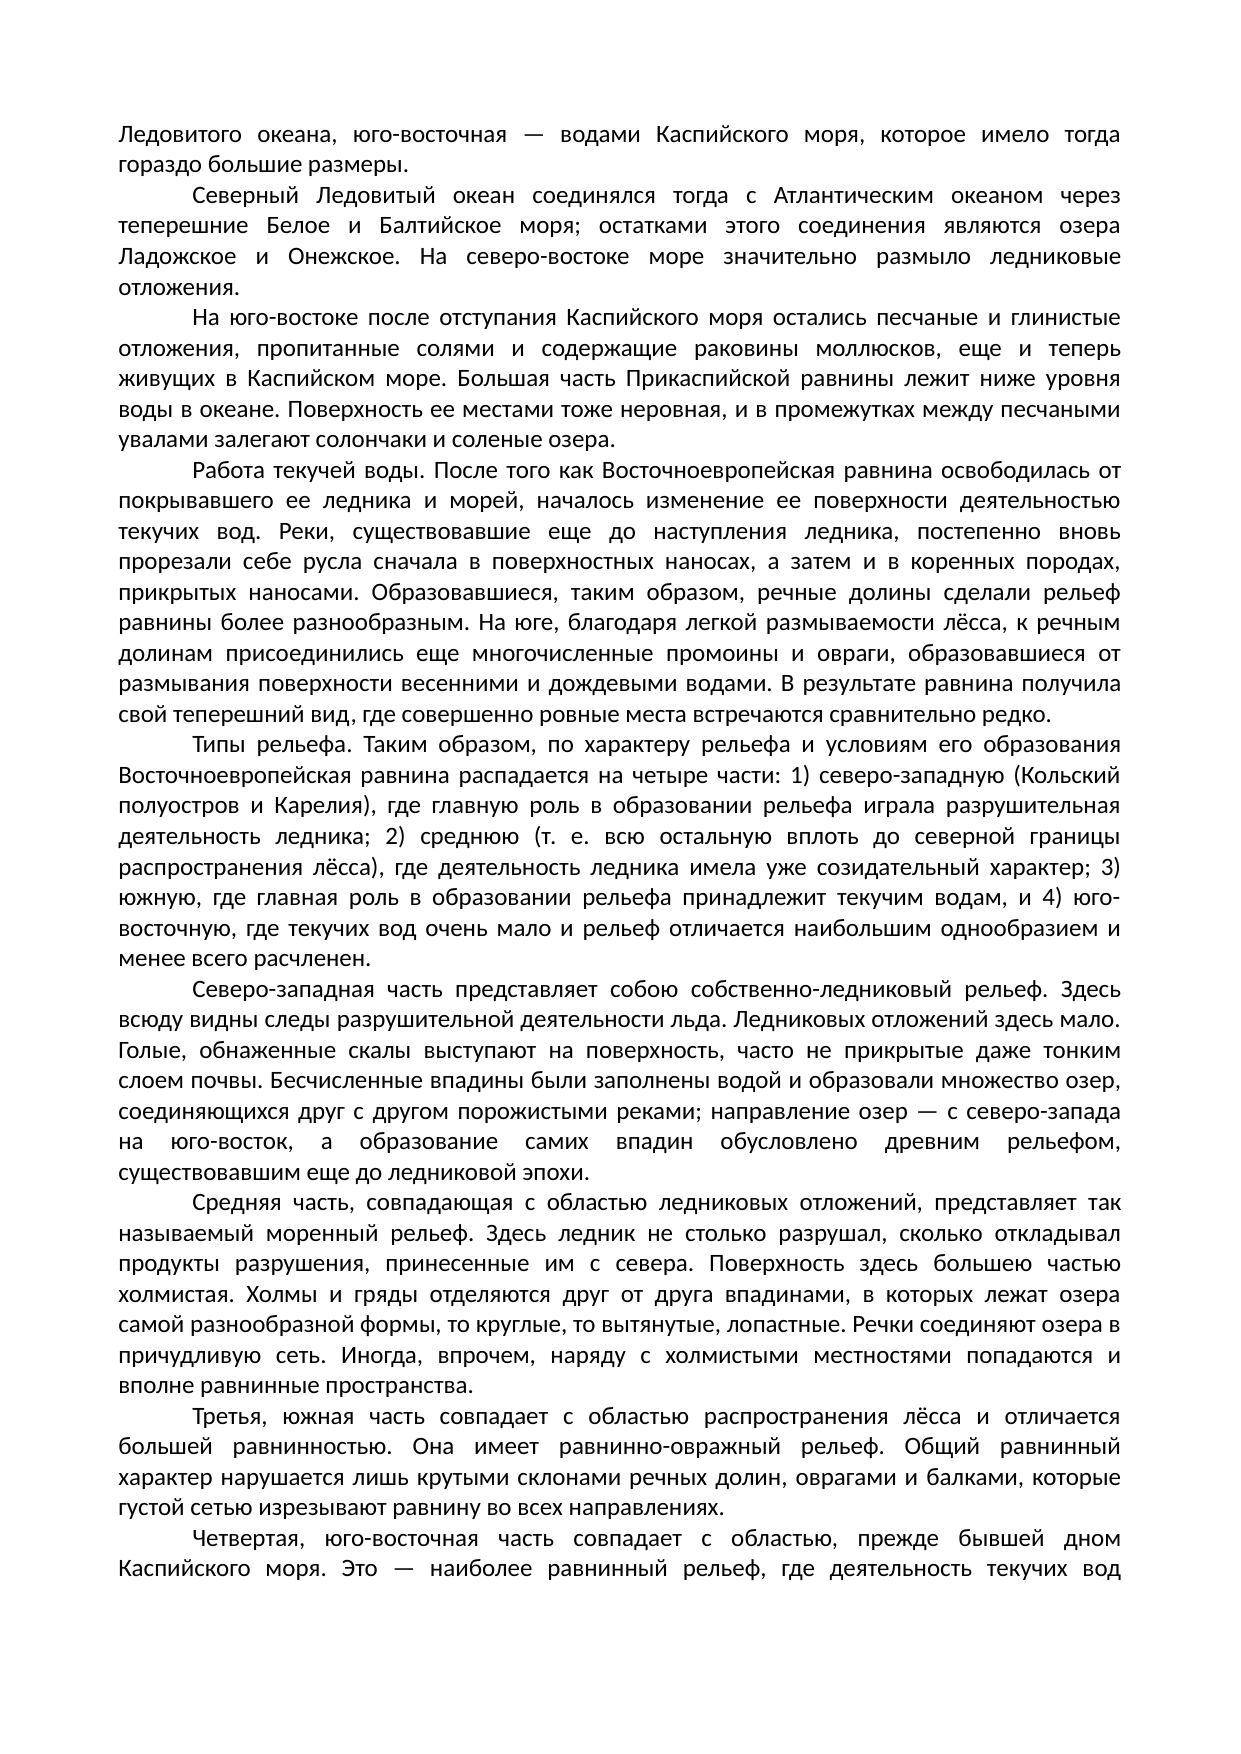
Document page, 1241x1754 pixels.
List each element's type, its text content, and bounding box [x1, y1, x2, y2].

text Работа текучей воды. После того как Восточноевропейская равнина освободилась от покрывавшего ее ледника и морей, началось изменение ее поверхности деятельностью текучих вод. Реки, существовавшие еще до наступления ледника, постепенно вновь прорезали себе русла сначала в поверхностных наносах, а затем и в коренных породах, прикрытых наносами. Образовавшиеся, таким образом, речные долины сделали рельеф равнины более разнообразным. На юге, благодаря легкой размываемости лёсса, к речным долинам присоединились еще многочисленные промоины и овраги, образовавшиеся от размывания поверхности весенними и дождевыми водами. В результате равнина получила свой теперешний вид, где совершенно ровные места встречаются сравнительно редко. [118, 454, 1122, 728]
text Северо-западная часть представляет собою собственно-ледниковый рельеф. Здесь всюду видны следы разрушительной деятельности льда. Ледниковых отложений здесь мало. Голые, обнаженные скалы выступают на поверхность, часто не прикрытые даже тонким слоем почвы. Бесчисленные впадины были заполнены водой и образовали множество озер, соединяющихся друг с другом порожистыми реками; направление озер — с северо-запада на юго-восток, а образование самих впадин обусловлено древним рельефом, существовавшим еще до ледниковой эпохи. [118, 973, 1122, 1186]
text Ледовитого океана, юго-восточная — водами Каспийского моря, которое имело тогда гораздо большие размеры. [118, 118, 1122, 179]
text Средняя часть, совпадающая с областью ледниковых отложений, представляет так называемый моренный рельеф. Здесь ледник не столько разрушал, сколько откладывал продукты разрушения, принесенные им с севера. Поверхность здесь большею частью холмистая. Холмы и гряды отделяются друг от друга впадинами, в которых лежат озера самой разнообразной формы, то круглые, то вытянутые, лопастные. Речки соединяют озера в причудливую сеть. Иногда, впрочем, наряду с холмистыми местностями попадаются и вполне равнинные пространства. [118, 1186, 1122, 1400]
text Третья, южная часть совпадает с областью распространения лёсса и отличается большей равнинностью. Она имеет равнинно-овражный рельеф. Общий равнинный характер нарушается лишь крутыми склонами речных долин, оврагами и балками, которые густой сетью изрезывают равнину во всех направлениях. [118, 1400, 1122, 1522]
text Четвертая, юго-восточная часть совпадает с областью, прежде бывшей дном Каспийского моря. Это — наиболее равнинный рельеф, где деятельность текучих вод [118, 1522, 1122, 1583]
text Типы рельефа. Таким образом, по характеру рельефа и условиям его образования Восточноевропейская равнина распадается на четыре части: 1) северо-западную (Кольский полуостров и Карелия), где главную роль в образовании рельефа играла разрушительная деятельность ледника; 2) среднюю (т. е. всю остальную вплоть до северной границы распространения лёсса), где деятельность ледника имела уже созидательный характер; 3) южную, где главная роль в образовании рельефа принадлежит текучим водам, и 4) юго-восточную, где текучих вод очень мало и рельеф отличается наибольшим однообразием и менее всего расчленен. [118, 728, 1122, 973]
text На юго-востоке после отступания Каспийского моря остались песчаные и глинистые отложения, пропитанные солями и содержащие раковины моллюсков, еще и теперь живущих в Каспийском море. Большая часть Прикаспийской равнины лежит ниже уровня воды в океане. Поверхность ее местами тоже неровная, и в промежутках между песчаными увалами залегают солончаки и соленые озера. [118, 301, 1122, 454]
text Северный Ледовитый океан соединялся тогда с Атлантическим океаном через теперешние Белое и Балтийское моря; остатками этого соединения являются озера Ладожское и Онежское. На северо-востоке море значительно размыло ледниковые отложения. [118, 179, 1122, 301]
